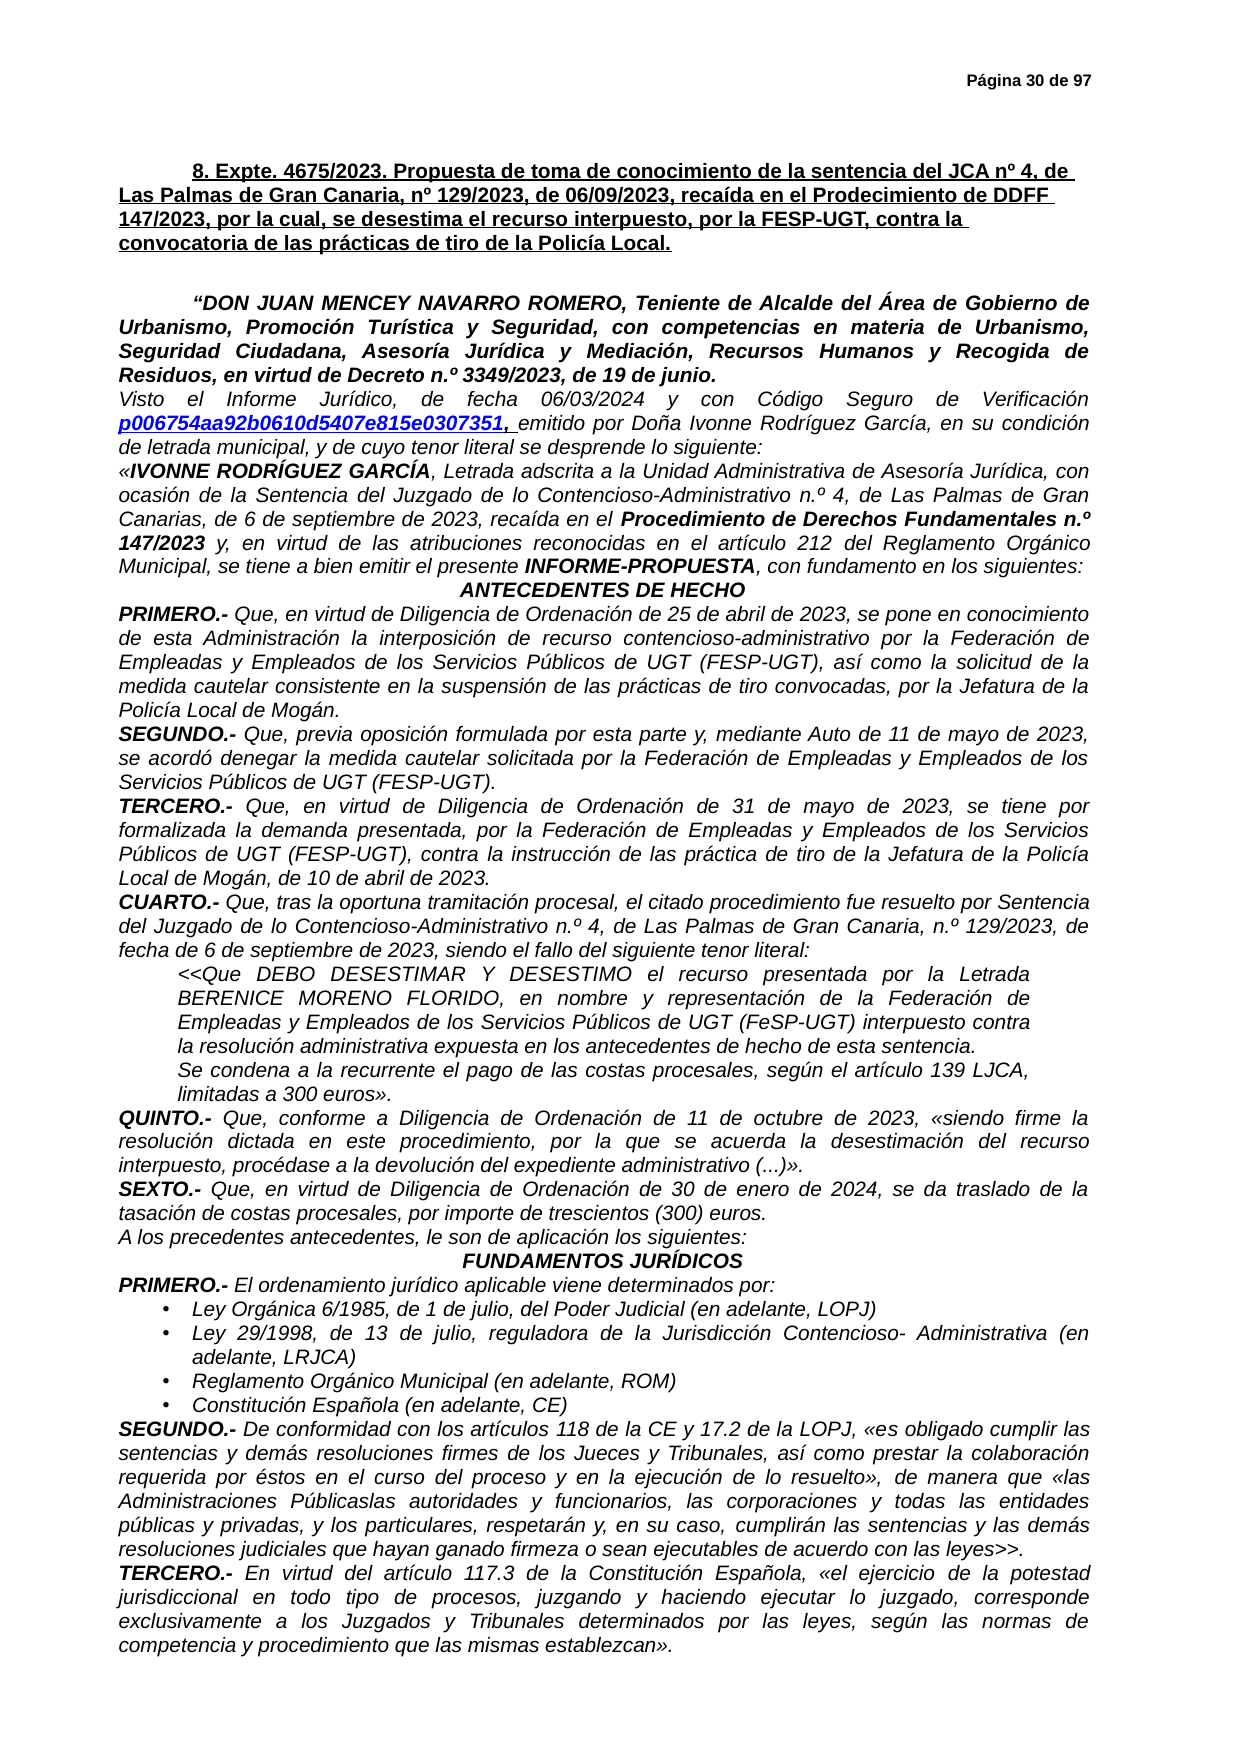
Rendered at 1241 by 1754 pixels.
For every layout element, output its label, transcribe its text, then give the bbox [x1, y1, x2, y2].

text TERCERO.- En virtud del artículo 117.3 de la Constitución Española, «el ejercicio de la potestad jurisdiccional en todo tipo de procesos, juzgando y haciendo ejecutar lo juzgado, corresponde exclusivamente a los Juzgados y Tribunales determinados por las leyes, según las normas de competencia y procedimiento que las mismas establezcan». [118, 1561, 1092, 1657]
text SEXTO.- Que, en virtud de Diligencia de Ordenación de 30 de enero de 2024, se da traslado de la tasación de costas procesales, por importe de trescientos (300) euros. [118, 1177, 1092, 1225]
text PRIMERO.- Que, en virtud de Diligencia de Ordenación de 25 de abril de 2023, se pone en conocimiento de esta Administración la interposición de recurso contencioso-administrativo por la Federación de Empleadas y Empleados de los Servicios Públicos de UGT (FESP-UGT), así como la solicitud de la medida cautelar consistente en la suspensión de las prácticas de tiro convocadas, por la Jefatura de la Policía Local de Mogán. [118, 602, 1092, 722]
text SEGUNDO.- De conformidad con los artículos 118 de la CE y 17.2 de la LOPJ, «es obligado cumplir las sentencias y demás resoluciones firmes de los Jueces y Tribunales, así como prestar la colaboración requerida por éstos en el curso del proceso y en la ejecución de lo resuelto», de manera que «las Administraciones Públicaslas autoridades y funcionarios, las corporaciones y todas las entidades públicas y privadas, y los particulares, respetarán y, en su caso, cumplirán las sentencias y las demás resoluciones judiciales que hayan ganado firmeza o sean ejecutables de acuerdo con las leyes>>. [118, 1417, 1092, 1561]
text QUINTO.- Que, conforme a Diligencia de Ordenación de 11 de octubre de 2023, «siendo firme la resolución dictada en este procedimiento, por la que se acuerda la desestimación del recurso interpuesto, procédase a la devolución del expediente administrativo (...)». [118, 1105, 1092, 1177]
text A los precedentes antecedentes, le son de aplicación los siguientes: [118, 1225, 1092, 1249]
text SEGUNDO.- Que, previa oposición formulada por esta parte y, mediante Auto de 11 de mayo de 2023, se acordó denegar la medida cautelar solicitada por la Federación de Empleadas y Empleados de los Servicios Públicos de UGT (FESP-UGT). [118, 722, 1092, 794]
text “DON JUAN MENCEY NAVARRO ROMERO, Teniente de Alcalde del Área de Gobierno de Urbanismo, Promoción Turística y Seguridad, con competencias en materia de Urbanismo, Seguridad Ciudadana, Asesoría Jurídica y Mediación, Recursos Humanos y Recogida de Residuos, en virtud de Decreto n.º 3349/2023, de 19 de junio. [118, 291, 1092, 387]
text ANTECEDENTES DE HECHO [118, 578, 1092, 602]
text 8. Expte. 4675/2023. Propuesta de toma de conocimiento de la sentencia del JCA nº 4, de Las Palmas de Gran Canaria, nº 129/2023, de 06/09/2023, recaída en el Prodecimiento de DDFF 147/2023, por la cual, se desestima el recurso interpuesto, por la FESP-UGT, contra la convocatoria de las prácticas de tiro de la Policía Local. [118, 158, 1092, 254]
list Ley Orgánica 6/1985, de 1 de julio, del Poder Judicial (en adelante, LOPJ) [162, 1297, 1092, 1321]
list Ley 29/1998, de 13 de julio, reguladora de la Jurisdicción Contencioso- Administrativa (en adelante, LRJCA) [162, 1321, 1092, 1369]
text «IVONNE RODRÍGUEZ GARCÍA, Letrada adscrita a la Unidad Administrativa de Asesoría Jurídica, con ocasión de la Sentencia del Juzgado de lo Contencioso-Administrativo n.º 4, de Las Palmas de Gran Canarias, de 6 de septiembre de 2023, recaída en el Procedimiento de Derechos Fundamentales n.º 147/2023 y, en virtud de las atribuciones reconocidas en el artículo 212 del Reglamento Orgánico Municipal, se tiene a bien emitir el presente INFORME-PROPUESTA, con fundamento en los siguientes: [118, 458, 1092, 578]
text Visto el Informe Jurídico, de fecha 06/03/2024 y con Código Seguro de Verificación p006754aa92b0610d5407e815e0307351, emitido por Doña Ivonne Rodríguez García, en su condición de letrada municipal, y de cuyo tenor literal se desprende lo siguiente: [118, 387, 1092, 458]
list Reglamento Orgánico Municipal (en adelante, ROM) [162, 1369, 1092, 1393]
text <<Que DEBO DESESTIMAR Y DESESTIMO el recurso presentada por la Letrada BERENICE MORENO FLORIDO, en nombre y representación de la Federación de Empleadas y Empleados de los Servicios Públicos de UGT (FeSP-UGT) interpuesto contra la resolución administrativa expuesta en los antecedentes de hecho de esta sentencia. [177, 962, 1033, 1057]
text TERCERO.- Que, en virtud de Diligencia de Ordenación de 31 de mayo de 2023, se tiene por formalizada la demanda presentada, por la Federación de Empleadas y Empleados de los Servicios Públicos de UGT (FESP-UGT), contra la instrucción de las práctica de tiro de la Jefatura de la Policía Local de Mogán, de 10 de abril de 2023. [118, 794, 1092, 890]
text CUARTO.- Que, tras la oportuna tramitación procesal, el citado procedimiento fue resuelto por Sentencia del Juzgado de lo Contencioso-Administrativo n.º 4, de Las Palmas de Gran Canaria, n.º 129/2023, de fecha de 6 de septiembre de 2023, siendo el fallo del siguiente tenor literal: [118, 890, 1092, 962]
list Constitución Española (en adelante, CE) [162, 1393, 1092, 1417]
text PRIMERO.- El ordenamiento jurídico aplicable viene determinados por: [118, 1273, 1092, 1297]
text FUNDAMENTOS JURÍDICOS [118, 1249, 1092, 1273]
text Se condena a la recurrente el pago de las costas procesales, según el artículo 139 LJCA, limitadas a 300 euros». [177, 1057, 1033, 1105]
